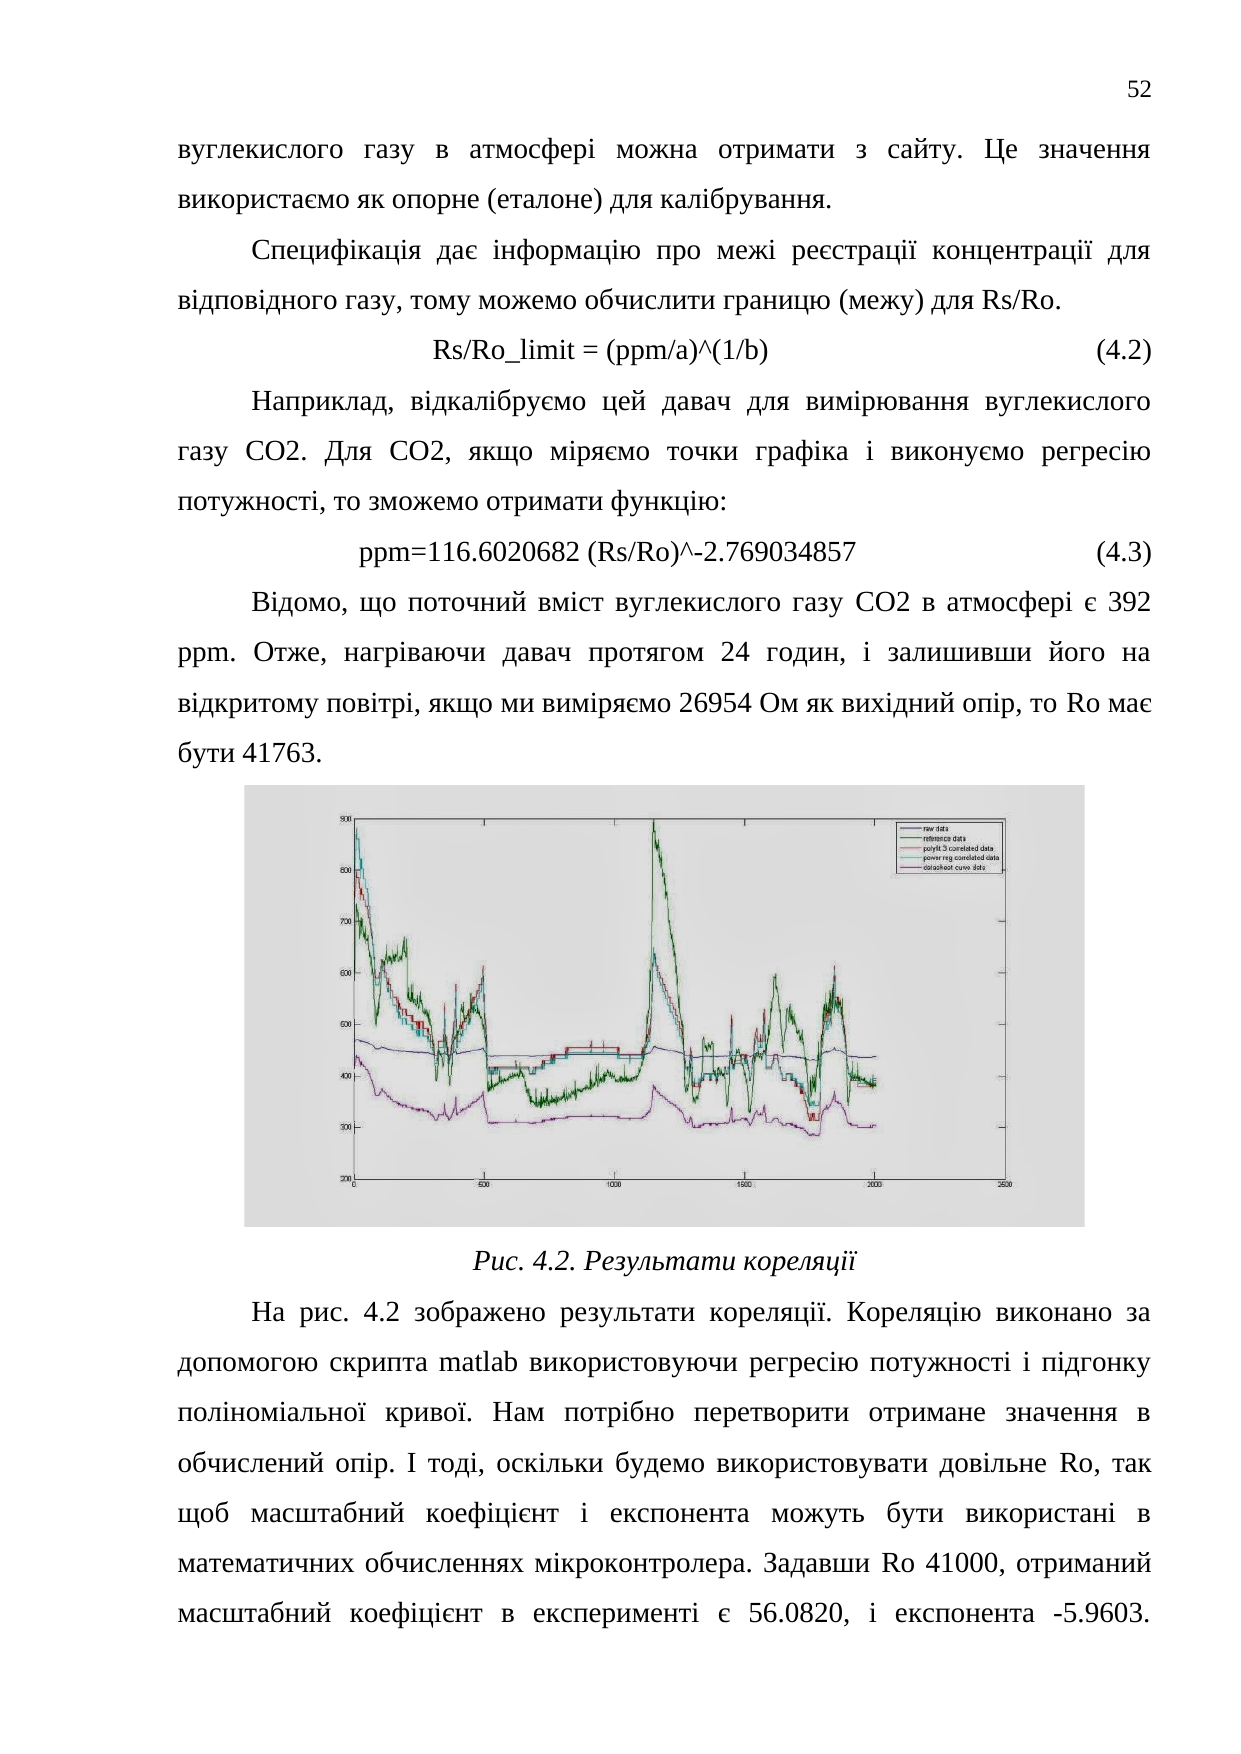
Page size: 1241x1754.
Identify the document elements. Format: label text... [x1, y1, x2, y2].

text На рис. 4.2 зображено результати кореляції. Кореляцію виконано за допомогою скрипта matlab використовуючи регресію потужності і підгонку поліноміальної кривої. Нам потрібно перетворити отримане значення в обчислений опір. І тоді, оскільки будемо використовувати довільне Ro, так щоб масштабний коефіцієнт і експонента можуть бути використані в математичних обчисленнях мікроконтролера. Задавши Ro 41000, отриманий масштабний коефіцієнт в експерименті є 56.0820, і експонента -5.9603. [177, 1294, 1152, 1629]
text Rs/Ro_limit = (ppm/a)^(1/b) (4.2) [177, 332, 1152, 366]
text Наприклад, відкалібруємо цей давач для вимірювання вуглекислого газу CO2. Для CO2, якщо міряємо точки графіка і виконуємо регресію потужності, то зможемо отримати функцію: [177, 383, 1152, 517]
text Відомо, що поточний вміст вуглекислого газу CO2 в атмосфері є 392 ppm. Отже, нагріваючи давач протягом 24 годин, і залишивши його на відкритому повітрі, якщо ми виміряємо 26954 Ом як вихідний опір, то Ro має бути 41763. [177, 584, 1152, 768]
text Специфікація дає інформацію про межі реєстрації концентрації для відповідного газу, тому можемо обчислити границю (межу) для Rs/Ro. [177, 232, 1152, 316]
text Рис. 4.2. Результати кореляції [177, 1243, 1152, 1277]
text ppm=116.6020682 (Rs/Ro)^-2.769034857 (4.3) [177, 534, 1152, 567]
text вуглекислого газу в атмосфері можна отримати з сайту. Це значення використаємо як опорне (еталоне) для калібрування. [177, 131, 1152, 215]
picture [244, 785, 1085, 1227]
